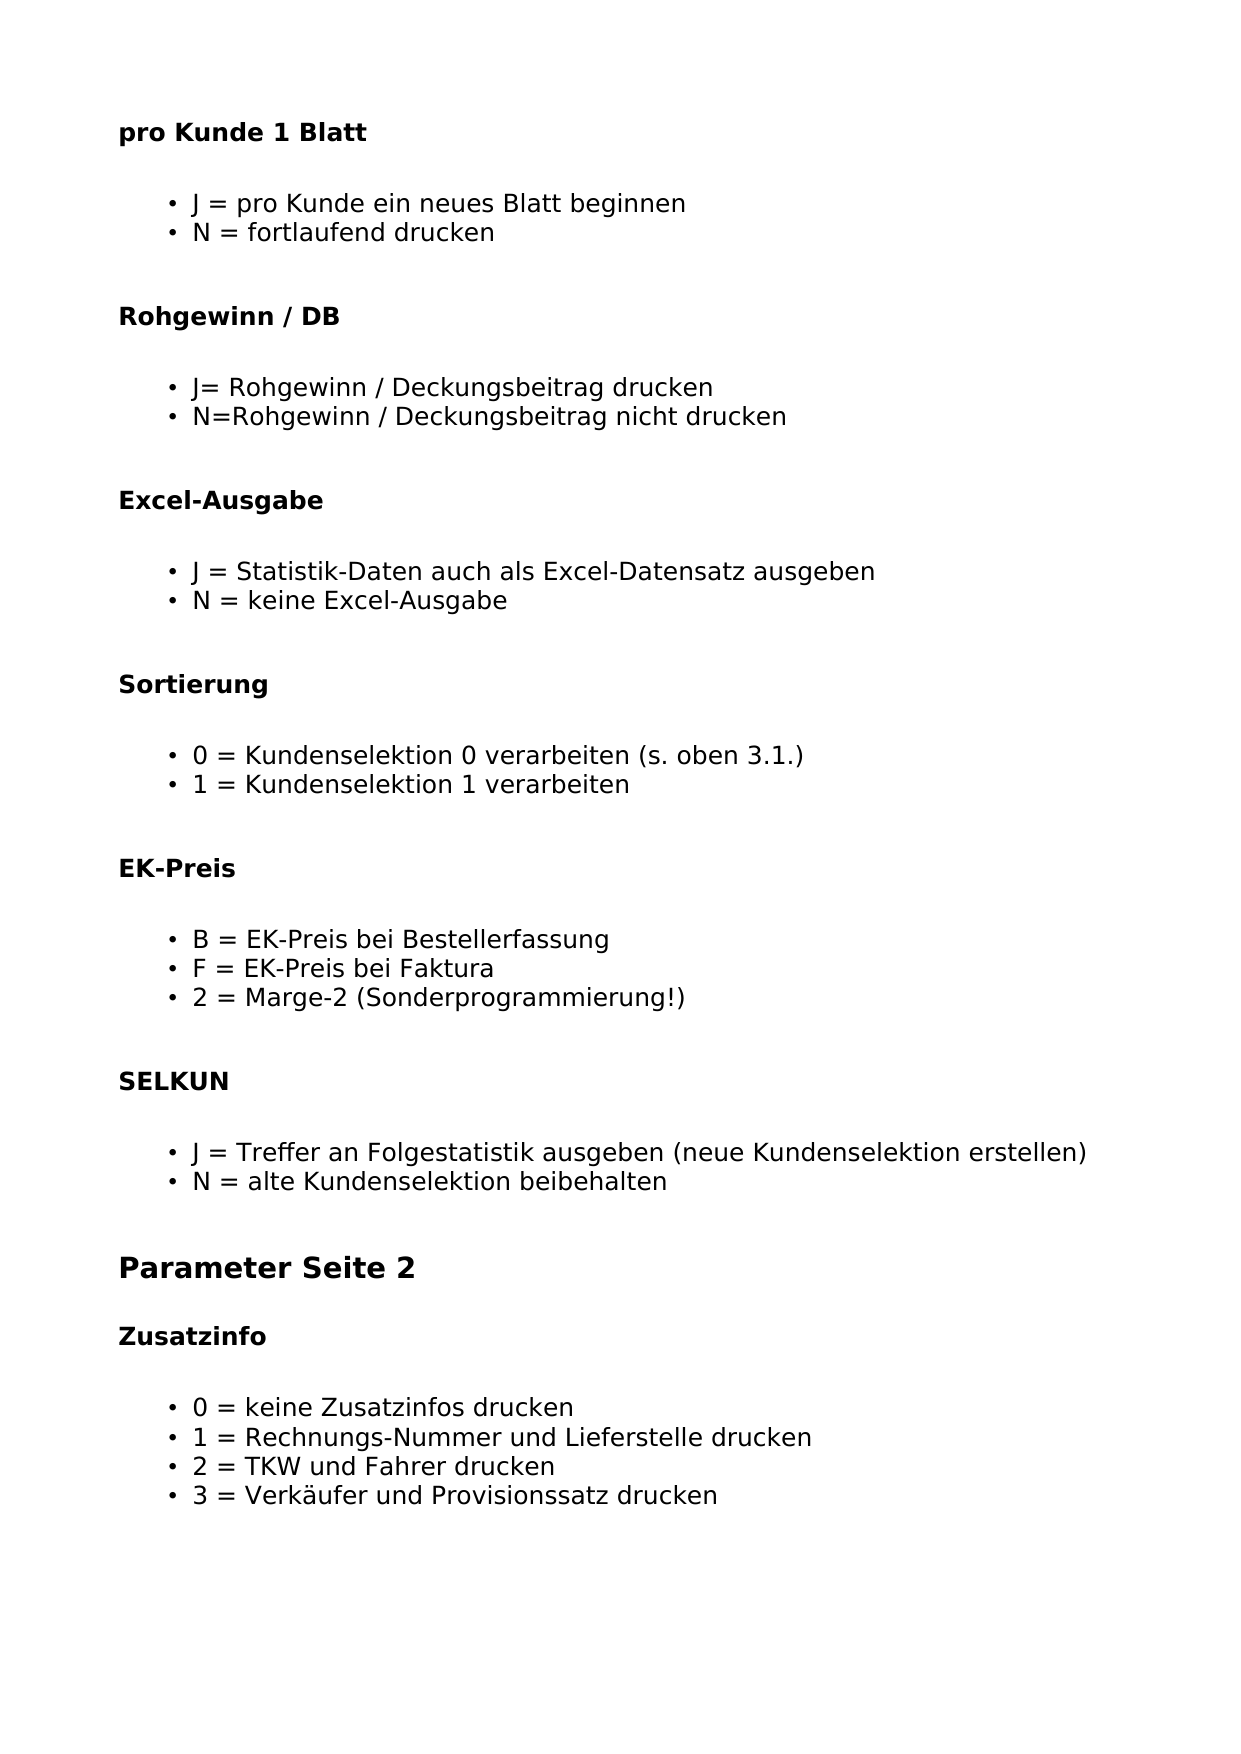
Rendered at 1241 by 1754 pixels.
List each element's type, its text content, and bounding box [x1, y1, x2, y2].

list 0 = keine Zusatzinfos drucken [177, 1394, 1122, 1423]
subtitle SELKUN [118, 1067, 1122, 1096]
subtitle Parameter Seite 2 [118, 1251, 1122, 1285]
list N = fortlaufend drucken [177, 218, 1122, 248]
subtitle pro Kunde 1 Blatt [118, 118, 1122, 147]
list J = pro Kunde ein neues Blatt beginnen [177, 189, 1122, 218]
list 2 = Marge-2 (Sonderprogrammierung!) [177, 983, 1122, 1013]
list 1 = Kundenselektion 1 verarbeiten [177, 770, 1122, 799]
list B = EK-Preis bei Bestellerfassung [177, 925, 1122, 954]
list 3 = Verkäufer und Provisionssatz drucken [177, 1481, 1122, 1510]
list N=Rohgewinn / Deckungsbeitrag nicht drucken [177, 402, 1122, 432]
list J = Treffer an Folgestatistik ausgeben (neue Kundenselektion erstellen) [177, 1138, 1122, 1167]
list J = Statistik-Daten auch als Excel-Datensatz ausgeben [177, 557, 1122, 586]
list 1 = Rechnungs-Nummer und Lieferstelle drucken [177, 1423, 1122, 1452]
list 2 = TKW und Fahrer drucken [177, 1452, 1122, 1481]
subtitle Sortierung [118, 670, 1122, 699]
subtitle Excel-Ausgabe [118, 486, 1122, 515]
list J= Rohgewinn / Deckungsbeitrag drucken [177, 373, 1122, 402]
list 0 = Kundenselektion 0 verarbeiten (s. oben 3.1.) [177, 741, 1122, 770]
subtitle Rohgewinn / DB [118, 302, 1122, 331]
list N = alte Kundenselektion beibehalten [177, 1167, 1122, 1197]
list F = EK-Preis bei Faktura [177, 954, 1122, 983]
list N = keine Excel-Ausgabe [177, 586, 1122, 616]
subtitle Zusatzinfo [118, 1322, 1122, 1352]
subtitle EK-Preis [118, 854, 1122, 883]
